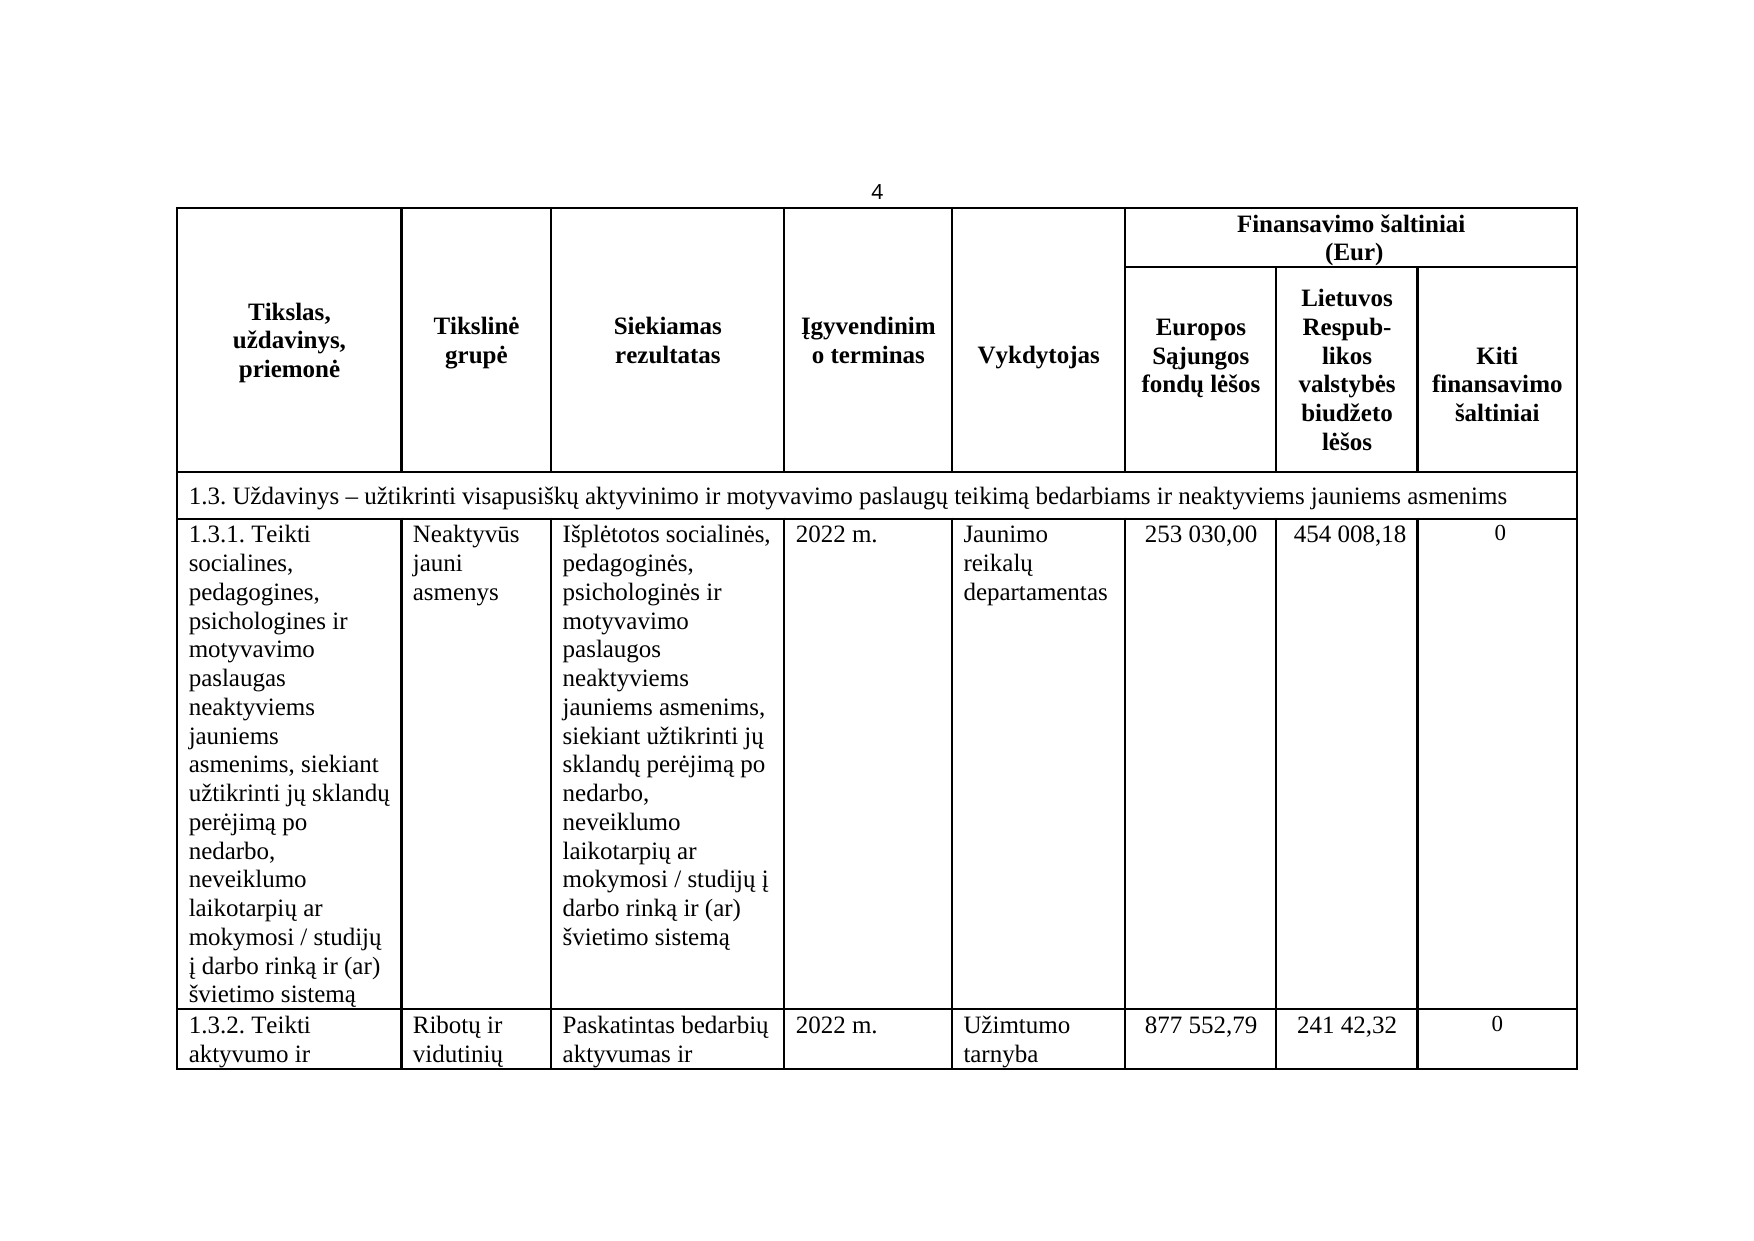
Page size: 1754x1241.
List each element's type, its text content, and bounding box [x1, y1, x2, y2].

table_cell 454 008,18 [1277, 520, 1416, 1008]
table_cell 2022 m. [785, 1010, 951, 1068]
table_cell 1.3.2. Teikti aktyvumo ir [178, 1010, 400, 1068]
table_cell Jaunimo reikalų departamentas [953, 520, 1124, 1008]
table_cell 877 552,79 [1126, 1010, 1275, 1068]
table_cell 1.3. Uždavinys – užtikrinti visapusiškų aktyvinimo ir motyvavimo paslaugų teikimą bedarbiams ir neaktyviems jauniems asmenims [178, 473, 1576, 517]
table_cell Ribotų ir vidutinių [403, 1010, 550, 1068]
table_header Tikslinė grupė [403, 209, 550, 471]
table_header Tikslas, uždavinys, priemonė [178, 209, 400, 471]
table_cell Užimtumo tarnyba [953, 1010, 1124, 1068]
table_cell 0 [1419, 1010, 1576, 1068]
table_cell 241 42,32 [1277, 1010, 1416, 1068]
table_cell Europos Sąjungos fondų lėšos [1126, 268, 1275, 471]
table_cell Lietuvos Respub-likos valstybės biudžeto lėšos [1277, 268, 1416, 471]
table_cell Neaktyvūs jauni asmenys [403, 520, 550, 1008]
table_cell Išplėtotos socialinės, pedagoginės, psichologinės ir motyvavimo paslaugos neaktyviems jauniems asmenims, siekiant užtikrinti jų sklandų perėjimą po nedarbo, neveiklumo laikotarpių ar mokymosi / studijų į darbo rinką ir (ar) švietimo sistemą [552, 520, 783, 1008]
table_cell 2022 m. [785, 520, 951, 1008]
table_cell 253 030,00 [1126, 520, 1275, 1008]
table_cell 0 [1419, 520, 1576, 1008]
table_cell 1.3.1. Teikti socialines, pedagogines, psichologines ir motyvavimo paslaugas neaktyviems jauniems asmenims, siekiant užtikrinti jų sklandų perėjimą po nedarbo, neveiklumo laikotarpių ar mokymosi / studijų į darbo rinką ir (ar) švietimo sistemą [178, 520, 400, 1008]
table_cell Kiti finansavimo šaltiniai [1419, 268, 1576, 471]
table_header Siekiamas rezultatas [552, 209, 783, 471]
table_header Įgyvendinimo terminas [785, 209, 951, 471]
table_header Finansavimo šaltiniai (Eur) [1126, 209, 1576, 266]
table_header Vykdytojas [953, 209, 1124, 471]
table_cell Paskatintas bedarbių aktyvumas ir [552, 1010, 783, 1068]
